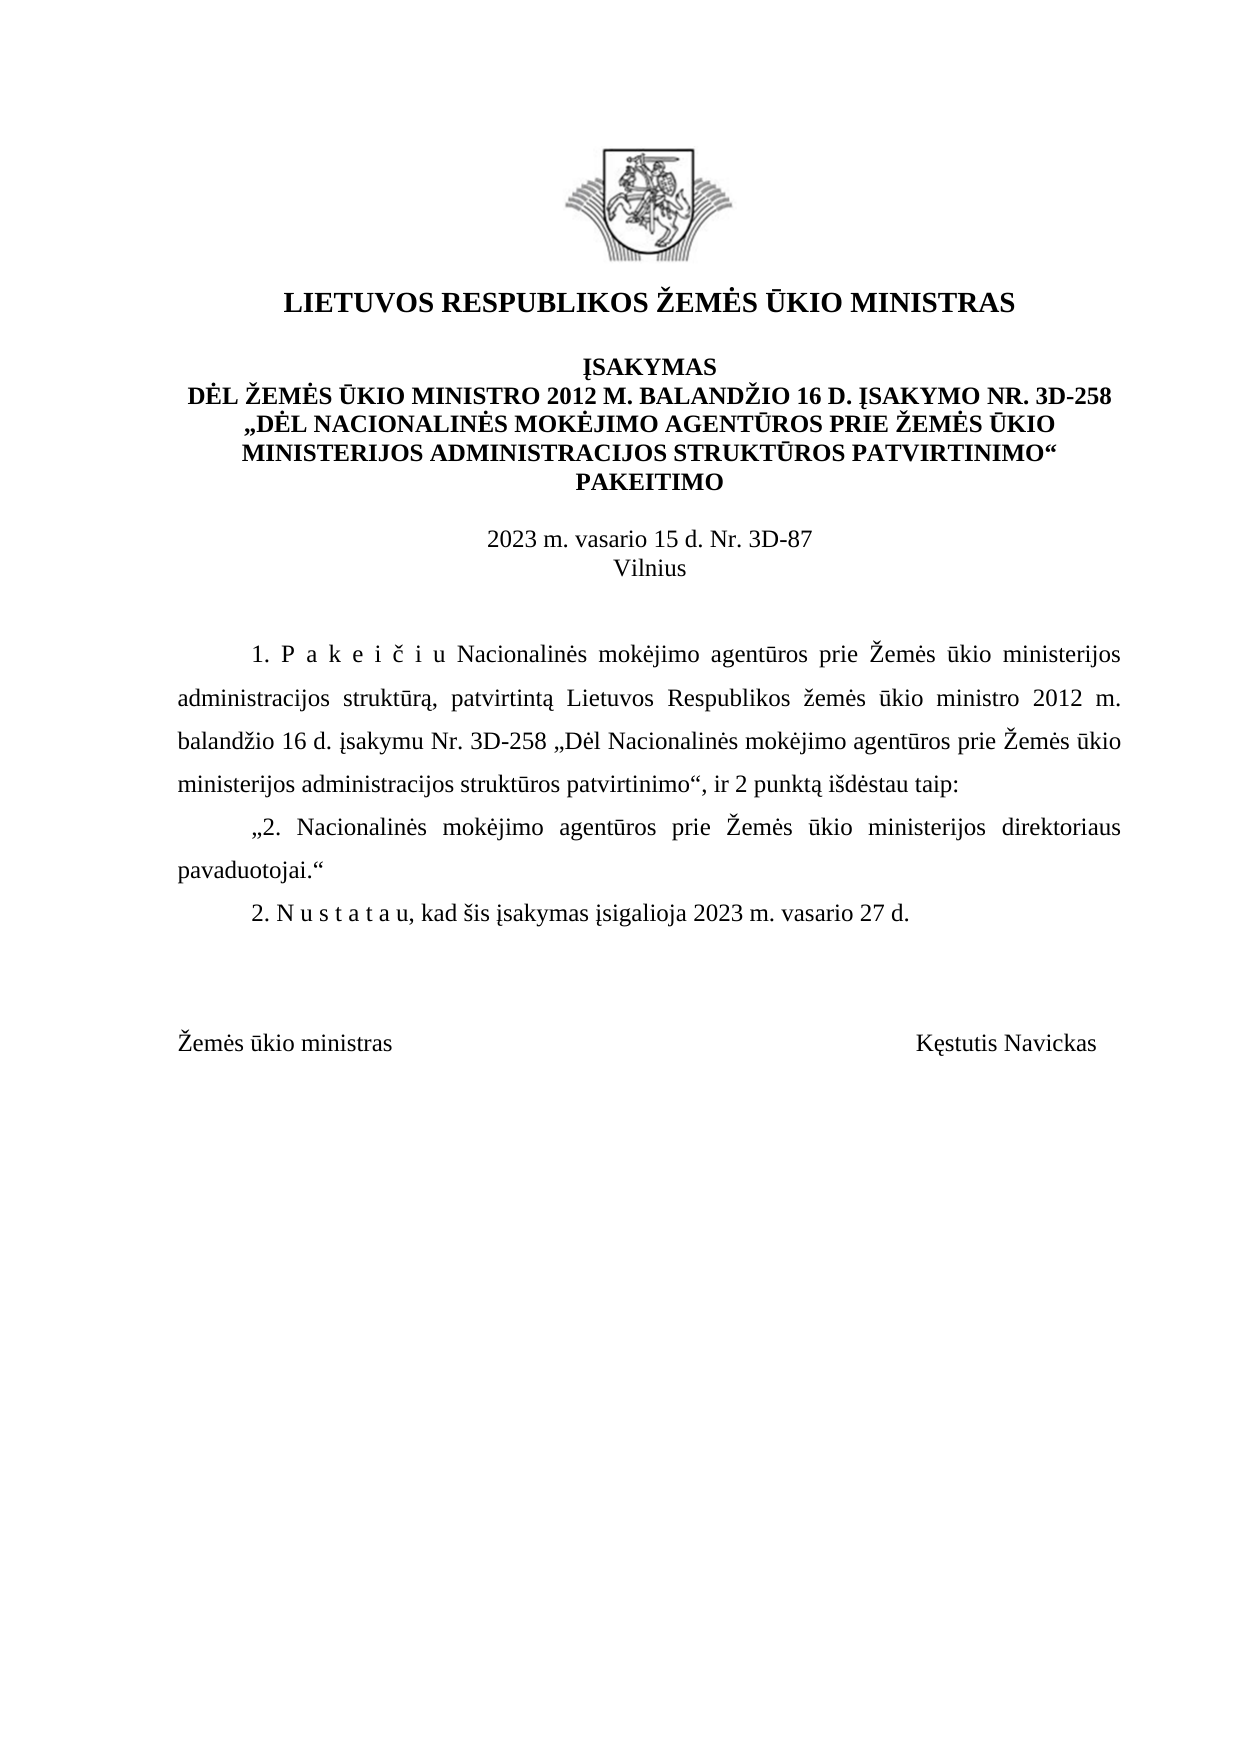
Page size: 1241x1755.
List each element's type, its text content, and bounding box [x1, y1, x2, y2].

text LIETUVOS RESPUBLIKOS ŽEMĖS ŪKIO MINISTRAS [177, 285, 1122, 318]
text ĮSAKYMAS [177, 352, 1122, 381]
text 2023 m. vasario 15 d. Nr. 3D-87 [177, 524, 1122, 553]
text 2. N u s t a t a u, kad šis įsakymas įsigalioja 2023 m. vasario 27 d. [177, 898, 1122, 927]
text 1. P a k e i č i u Nacionalinės mokėjimo agentūros prie Žemės ūkio ministerijos administracijos struktūrą, patvirtintą Lietuvos Respublikos žemės ūkio ministro 2012 m. balandžio 16 d. įsakymu Nr. 3D-258 „Dėl Nacionalinės mokėjimo agentūros prie Žemės ūkio ministerijos administracijos struktūros patvirtinimo“, ir 2 punktą išdėstau taip: [177, 639, 1122, 798]
text Žemės ūkio ministras Kęstutis Navickas [177, 1028, 1122, 1056]
text DĖL ŽEMĖS ŪKIO MINISTRO 2012 M. BALANDŽIO 16 D. ĮSAKYMO NR. 3D-258 „DĖL NACIONALINĖS MOKĖJIMO AGENTŪROS PRIE ŽEMĖS ŪKIO MINISTERIJOS ADMINISTRACIJOS STRUKTŪROS PATVIRTINIMO“ PAKEITIMO [177, 381, 1122, 496]
text „2. Nacionalinės mokėjimo agentūros prie Žemės ūkio ministerijos direktoriaus pavaduotojai.“ [177, 812, 1122, 884]
text Vilnius [177, 553, 1122, 582]
